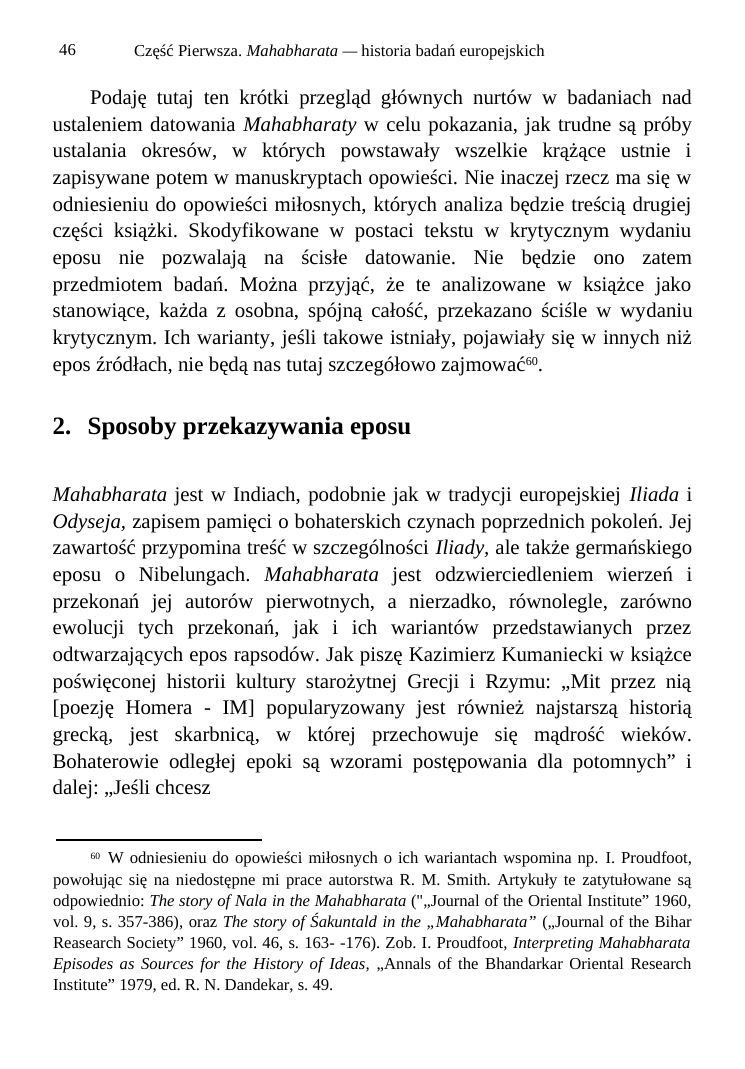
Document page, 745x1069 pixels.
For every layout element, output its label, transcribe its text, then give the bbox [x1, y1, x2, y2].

text Część Pierwsza. Mahabharata — historia badań europejskich [134, 41, 617, 60]
text Podaję tutaj ten krótki przegląd głównych nurtów w badaniach nad ustaleniem datowania Mahabharaty w celu pokazania, jak trudne są próby ustalania okresów, w których powstawały wszelkie krążące ustnie i zapisywane potem w manuskryptach opowieści. Nie inaczej rzecz ma się w odniesieniu do opowieści miłosnych, których analiza będzie treścią drugiej części książki. Skodyfikowane w postaci tekstu w krytycznym wydaniu eposu nie pozwalają na ścisłe datowanie. Nie będzie ono zatem przedmiotem badań. Można przyjąć, że te analizowane w książce jako stanowiące, każda z osobna, spójną całość, przekazano ściśle w wy­daniu krytycznym. Ich warianty, jeśli takowe istniały, pojawiały się w innych niż epos źródłach, nie będą nas tutaj szczegółowo zajmować60. [52, 85, 692, 376]
text 46 [54, 40, 80, 59]
text 60 W odniesieniu do opowieści miłosnych o ich wariantach wspomina np. I. Proud­foot, powołując się na niedostępne mi prace autorstwa R. M. Smith. Artykuły te zatytułowane są odpowiednio: The story of Nala in the Mahabharata ("„Journal of the Oriental Institute” 1960, vol. 9, s. 357-386), oraz The story of Śakuntald in the „Mahabharata” („Journal of the Bihar Reasearch Society” 1960, vol. 46, s. 163- -176). Zob. I. Proudfoot, Interpreting Mahabharata Episodes as Sources for the History of Ideas, „Annals of the Bhandarkar Oriental Research Institute” 1979, ed. R. N. Dandekar, s. 49. [53, 848, 692, 994]
text Mahabharata jest w Indiach, podobnie jak w tradycji europejskiej Iliada i Odyseja, zapisem pamięci o bohaterskich czynach poprzed­nich pokoleń. Jej zawartość przypomina treść w szczególności Ilia­dy, ale także germańskiego eposu o Nibelungach. Mahabharata jest odzwierciedleniem wierzeń i przekonań jej autorów pierwotnych, a nierzadko, równolegle, zarówno ewolucji tych przekonań, jak i ich wariantów przedstawianych przez odtwarzających epos rapsodów. Jak piszę Kazimierz Kumaniecki w książce poświęconej historii kultury starożytnej Grecji i Rzymu: „Mit przez nią [poezję Homera - IM] popularyzowany jest również najstarszą historią grecką, jest skarbni­cą, w której przechowuje się mądrość wieków. Bohaterowie odległej epoki są wzorami postępowania dla potomnych” i dalej: „Jeśli chcesz [52, 482, 692, 799]
subtitle 2. Sposoby przekazywania eposu [52, 411, 692, 440]
